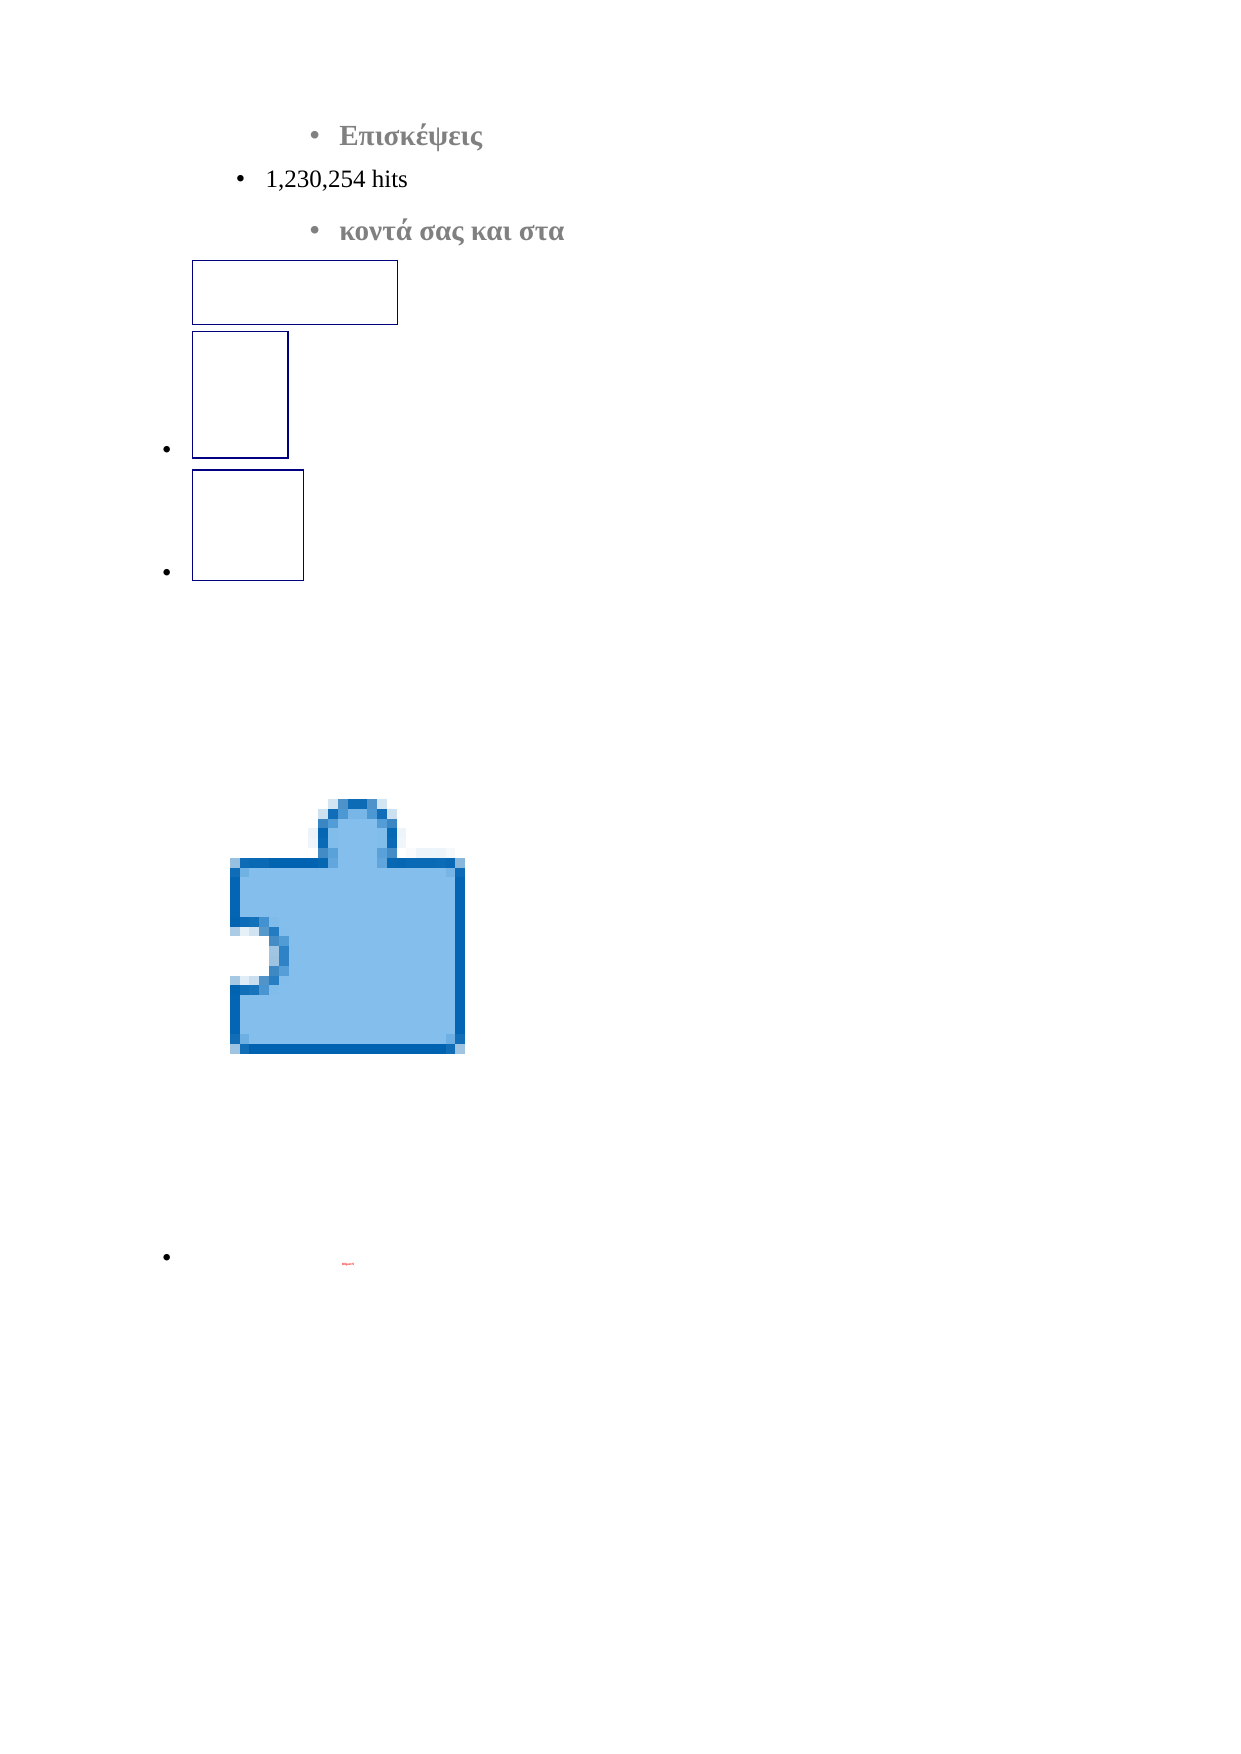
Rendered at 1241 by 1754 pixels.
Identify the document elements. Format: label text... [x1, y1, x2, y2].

subtitle Επισκέψεις [309, 118, 1122, 152]
subtitle κοντά σας και στα [309, 213, 1122, 247]
list 1,230,254 hits [236, 164, 1122, 193]
